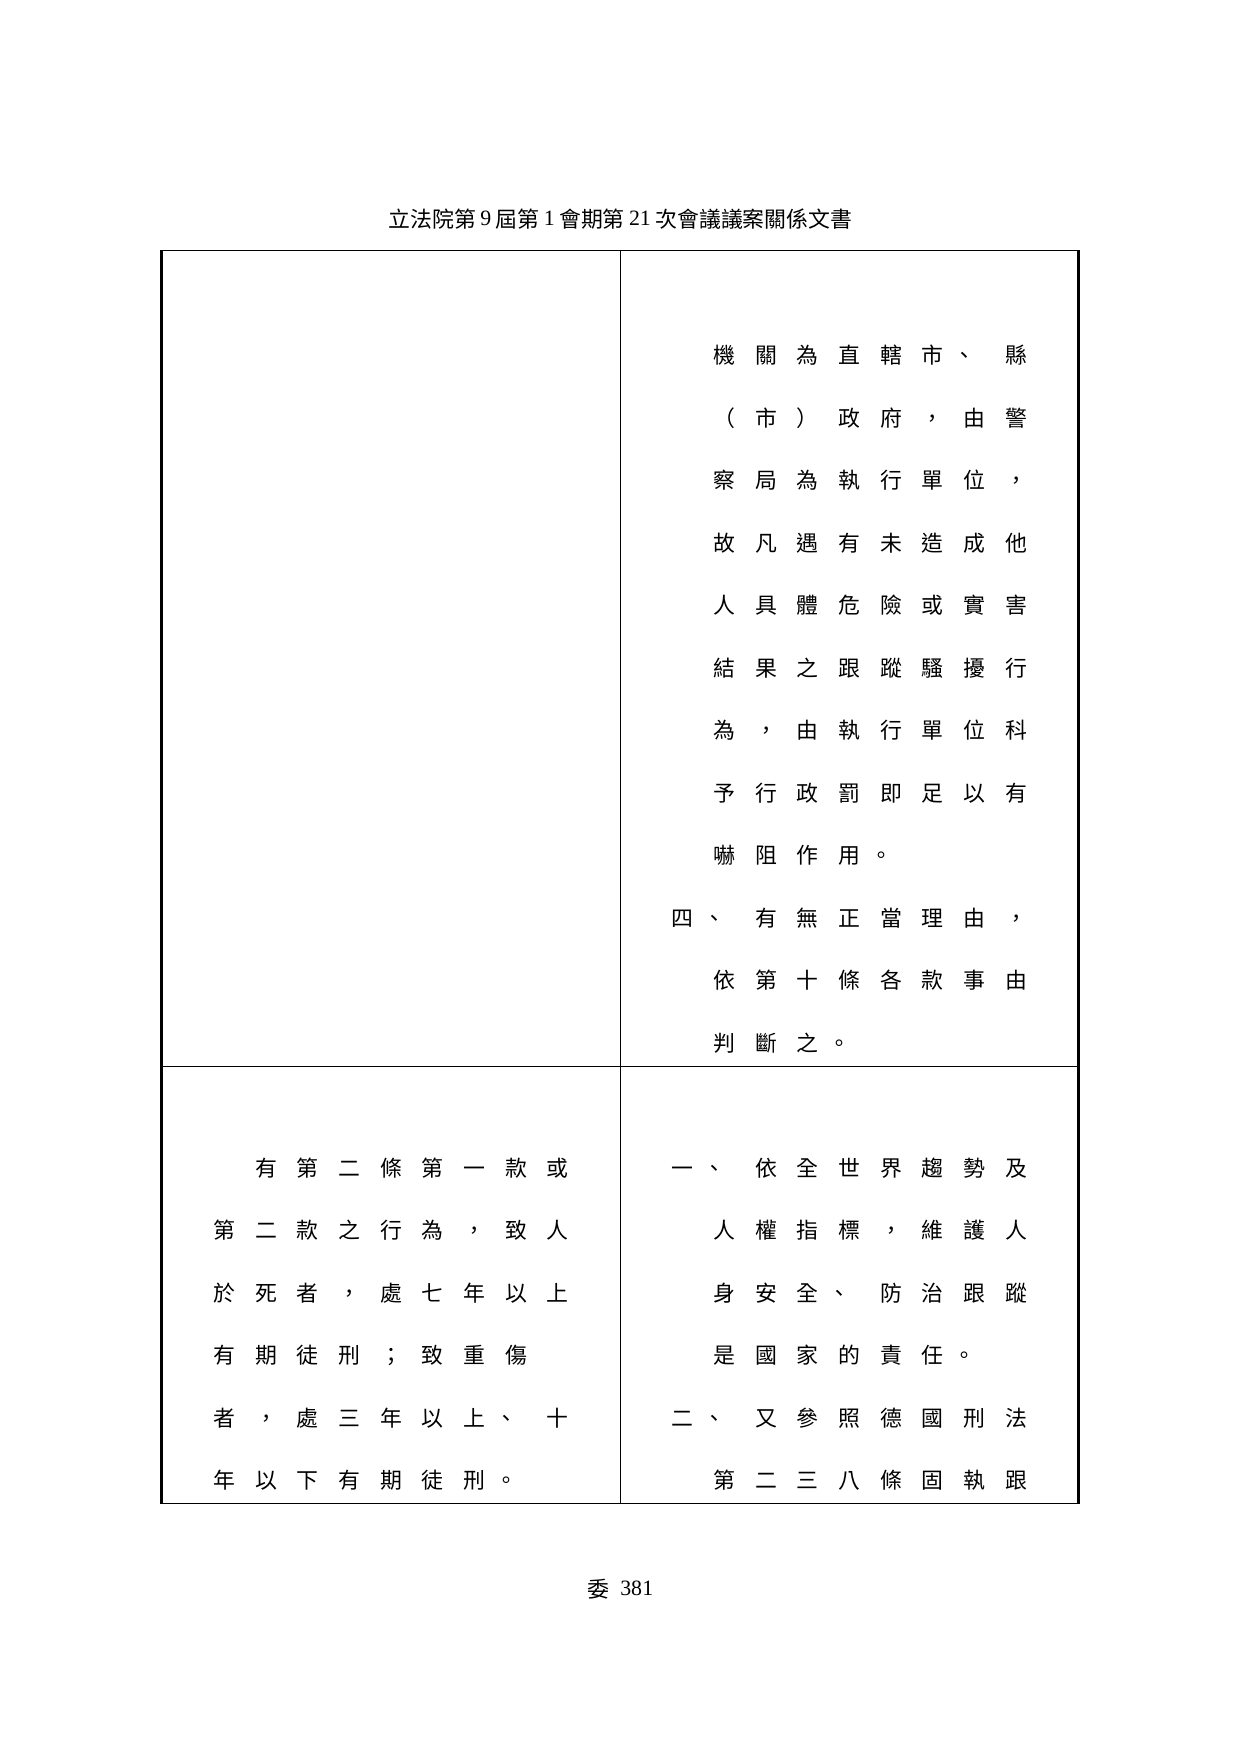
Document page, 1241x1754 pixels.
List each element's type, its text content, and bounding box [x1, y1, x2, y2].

table_cell [163, 251, 620, 1066]
table_cell 一、依全世界趨勢及人權指標，維護人身安全、防治跟蹤是國家的責任。 二、又參照德國刑法第二三八條固執跟 [621, 1067, 1077, 1503]
table_cell 機關為直轄市、縣（市）政府，由警察局為執行單位，故凡遇有未造成他人具體危險或實害結果之跟蹤騷擾行為，由執行單位科予行政罰即足以有嚇阻作用。 四、有無正當理由，依第十條各款事由判斷之。 [621, 251, 1077, 1066]
table_cell 第三十二條 （跟蹤行為之處罰） 無正當理由而有第二條第一款或第二款之行為，致生危害於他人生命、身體、健康或自由者，處二年以下有期徒刑。 有第二條第一款或第二款之行為，致人於死者，處七年以上有期徒刑；致重傷者，處三年以上、十年以下有期徒刑。 [163, 1067, 620, 1503]
